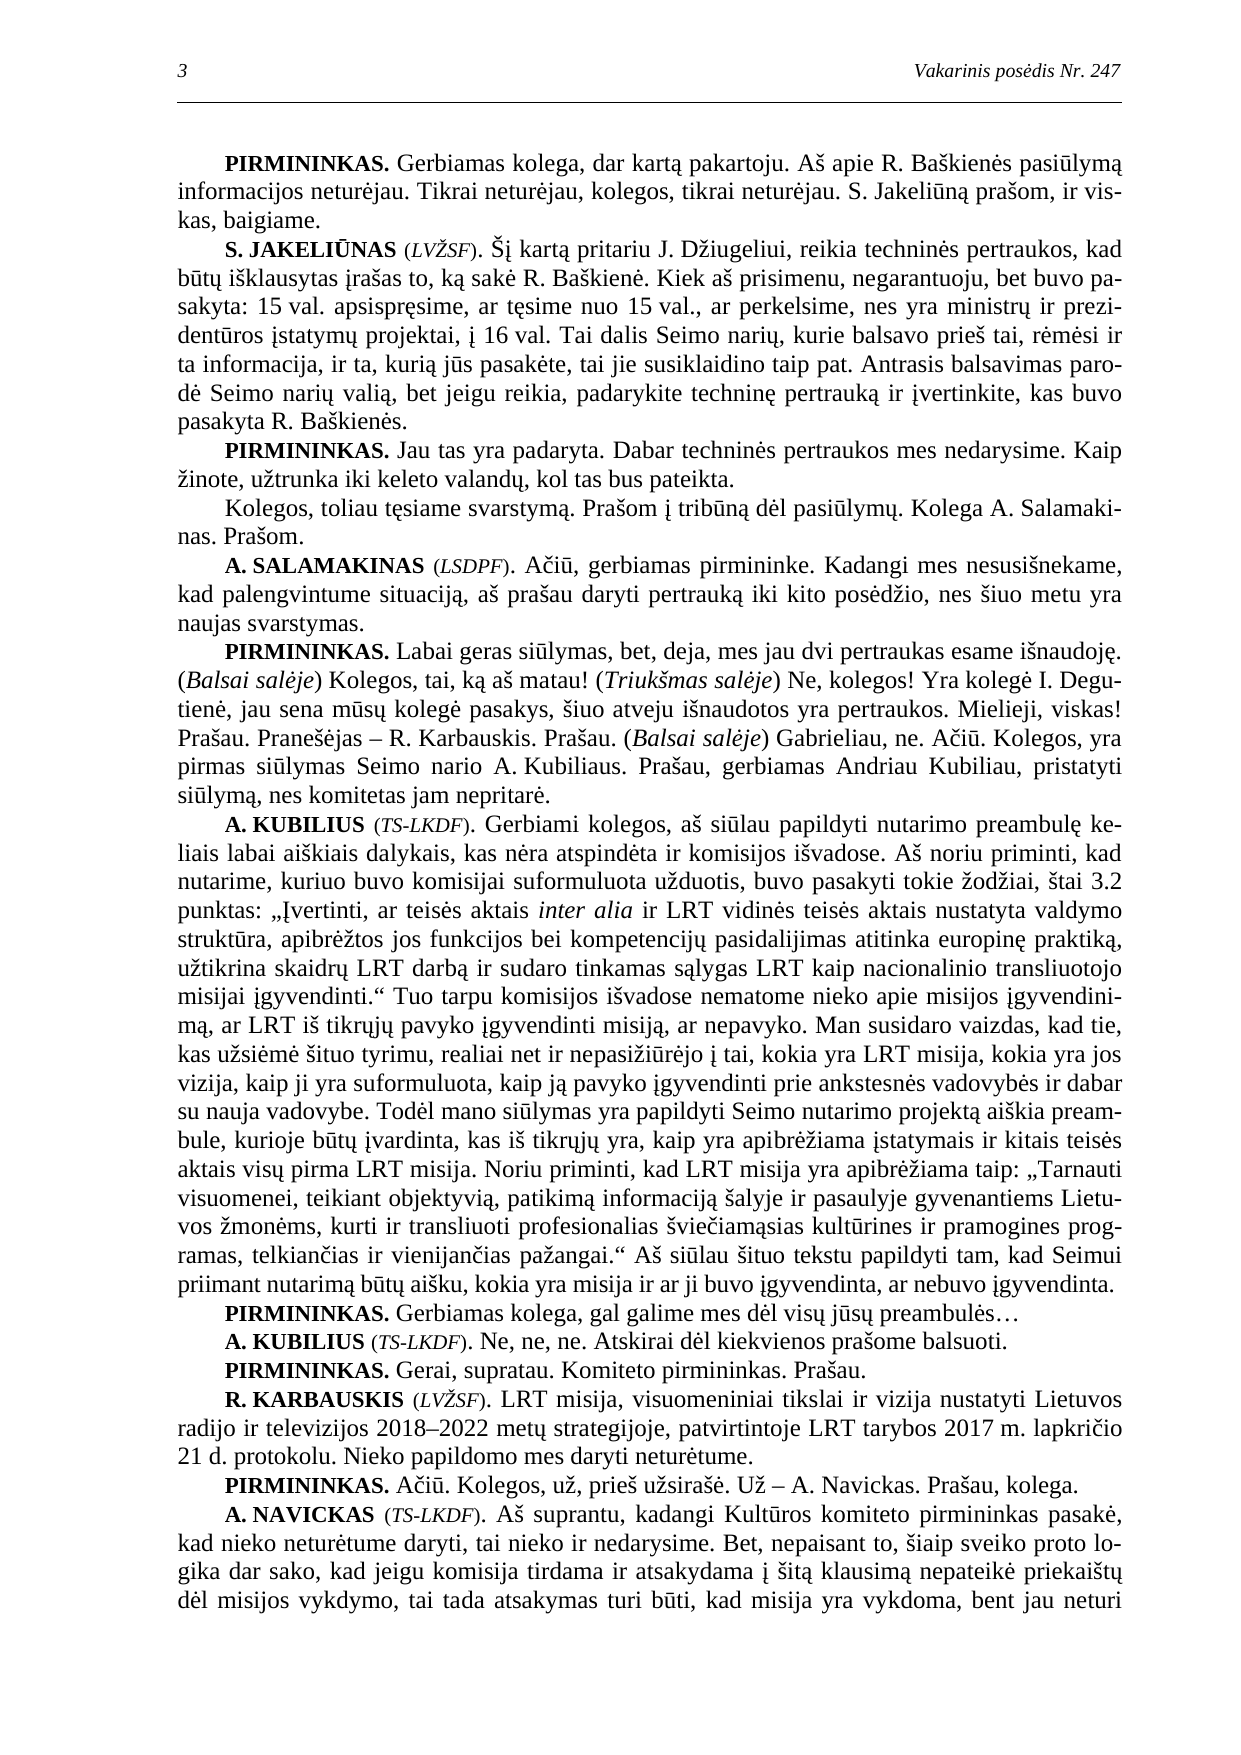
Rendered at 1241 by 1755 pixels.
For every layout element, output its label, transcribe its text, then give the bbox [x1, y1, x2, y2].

text A. NAVICKAS (TS-LKDF). Aš su­pran­tu, ka­dan­gi Kul­tū­ros ko­mi­te­to pir­mi­nin­kas pa­sa­kė, kad nie­ko ne­tu­rė­tu­me da­ry­ti, tai nie­ko ir ne­da­ry­si­me. Bet, ne­pai­sant to, šiaip svei­ko pro­to lo­gi­ka dar sa­ko, kad jei­gu ko­mi­si­ja tir­da­ma ir at­sa­ky­da­ma į ši­tą klau­si­mą ne­pa­tei­kė prie­kaiš­tų dėl mi­si­jos vyk­dy­mo, tai ta­da at­sa­ky­mas tu­ri bū­ti, kad mi­si­ja yra vyk­do­ma, bent jau ne­tu­ri [177, 1499, 1122, 1614]
text PIRMININKAS. Jau tas yra pa­da­ry­ta. Da­bar tech­ni­nės per­trau­kos mes ne­da­ry­si­me. Kaip ži­no­te, už­trun­ka iki ke­le­to va­lan­dų, kol tas bus pa­teik­ta. [177, 435, 1122, 493]
text S. JAKELIŪNAS (LVŽSF). Šį kar­tą pri­ta­riu J. Džiu­ge­liui, rei­kia tech­ni­nės per­trau­kos, kad bū­tų iš­klau­sy­tas įra­šas to, ką sa­kė R. Baš­kie­nė. Kiek aš pri­si­me­nu, ne­ga­ran­tuo­ju, bet bu­vo pa­sa­ky­ta: 15 val. ap­si­sprę­si­me, ar tę­si­me nuo 15 val., ar per­kel­si­me, nes yra mi­nist­rų ir pre­zi­den­tū­ros įsta­ty­mų pro­jek­tai, į 16 val. Tai da­lis Sei­mo na­rių, ku­rie bal­sa­vo prieš tai, rė­mė­si ir ta in­for­ma­ci­ja, ir ta, ku­rią jūs pa­sa­kė­te, tai jie su­si­klai­di­no taip pat. Ant­ra­sis bal­sa­vi­mas pa­ro­dė Sei­mo na­rių va­lią, bet jei­gu rei­kia, pa­da­ry­ki­te tech­ni­nę per­trau­ką ir įver­tin­ki­te, kas bu­vo pa­sa­ky­ta R. Baš­kie­nės. [177, 234, 1122, 435]
text R. KARBAUSKIS (LVŽSF). LRT mi­si­ja, vi­suo­me­ni­niai tiks­lai ir vi­zi­ja nu­sta­ty­ti Lie­tu­vos ra­di­jo ir te­le­vi­zi­jos 2018–2022 me­tų stra­te­gi­jo­je, pa­tvir­tin­to­je LRT ta­ry­bos 2017 m. lap­kri­čio 21 d. pro­to­ko­lu. Nie­ko pa­pil­do­mo mes da­ry­ti ne­tu­rė­tu­me. [177, 1384, 1122, 1470]
text PIRMININKAS. Ger­bia­mas ko­le­ga, gal ga­li­me mes dėl vi­sų jū­sų pre­am­bu­lės… [177, 1298, 1122, 1326]
text PIRMININKAS. La­bai ge­ras siū­ly­mas, bet, de­ja, mes jau dvi per­trau­kas esa­me iš­nau­do­ję. (Bal­sai sa­lė­je) Ko­le­gos, tai, ką aš ma­tau! (Triukš­mas sa­lė­je) Ne, ko­le­gos! Yra ko­le­gė I. De­gu­tie­nė, jau se­na mū­sų ko­le­gė pa­sa­kys, šiuo at­ve­ju iš­nau­do­tos yra per­trau­kos. Mie­lie­ji, vis­kas! Pra­šau. Pra­ne­šė­jas – R. Kar­baus­kis. Pra­šau. (Bal­sai sa­lė­je) Gab­rie­liau, ne. Ačiū. Ko­le­gos, yra pir­mas siū­ly­mas Sei­mo na­rio A. Ku­bi­liaus. Pra­šau, ger­bia­mas An­driau Ku­bi­liau, pri­sta­ty­ti siū­ly­mą, nes ko­mi­te­tas jam ne­pri­ta­rė. [177, 636, 1122, 809]
text A. KUBILIUS (TS-LKDF). Ger­bia­mi ko­le­gos, aš siū­lau pa­pil­dy­ti nu­ta­ri­mo pre­am­bu­lę ke­liais la­bai aiš­kiais da­ly­kais, kas nė­ra at­spin­dė­ta ir ko­mi­si­jos iš­va­do­se. Aš no­riu pri­min­ti, kad nu­ta­ri­me, ku­riuo bu­vo ko­mi­si­jai su­for­mu­luo­ta už­duo­tis, bu­vo pa­sa­ky­ti to­kie žo­džiai, štai 3.2 punk­tas: „Įver­tin­ti, ar tei­sės ak­tais in­ter alia ir LRT vi­di­nės tei­sės ak­tais nu­sta­ty­ta val­dy­mo struk­tū­ra, api­brėž­tos jos funk­ci­jos bei kom­pe­ten­ci­jų pa­si­da­li­ji­mas ati­tin­ka eu­ro­pi­nę prak­ti­ką, už­tik­ri­na skaid­rų LRT dar­bą ir su­da­ro tin­ka­mas są­ly­gas LRT kaip na­cio­na­li­nio tran­sliuo­to­jo mi­si­jai įgy­ven­din­ti.“ Tuo tar­pu ko­mi­si­jos iš­va­do­se ne­ma­to­me nie­ko apie mi­si­jos įgy­ven­di­ni­mą, ar LRT iš tik­rų­jų pa­vy­ko įgy­ven­din­ti mi­si­ją, ar ne­pa­vy­ko. Man su­si­da­ro vaiz­das, kad tie, kas už­si­ė­mė ši­tuo ty­ri­mu, re­a­liai net ir ne­pa­si­žiū­rė­jo į tai, ko­kia yra LRT mi­si­ja, ko­kia yra jos vi­zi­ja, kaip ji yra su­for­mu­luo­ta, kaip ją pa­vy­ko įgy­ven­din­ti prie anks­tes­nės va­do­vy­bės ir da­bar su nau­ja va­do­vy­be. To­dėl ma­no siū­ly­mas yra pa­pil­dy­ti Sei­mo nu­ta­ri­mo pro­jek­tą aiš­kia pre­am­bu­le, ku­rio­je bū­tų įvar­din­ta, kas iš tik­rų­jų yra, kaip yra api­brė­žia­ma įsta­ty­mais ir ki­tais tei­sės ak­tais vi­sų pir­ma LRT mi­si­ja. No­riu pri­min­ti, kad LRT mi­si­ja yra api­brė­žia­ma taip: „Tar­nau­ti vi­suo­me­nei, tei­kiant ob­jek­ty­vią, pa­ti­ki­mą in­for­ma­ci­ją ša­ly­je ir pa­sau­ly­je gy­ve­nan­tiems Lie­tu­vos žmo­nėms, kur­ti ir tran­sliuo­ti pro­fe­sio­na­lias švie­čia­mą­sias kul­tū­ri­nes ir pra­mo­gi­nes pro­g­ra­mas, tel­kian­čias ir vie­ni­jan­čias pa­žan­gai.“ Aš siū­lau ši­tuo teks­tu pa­pil­dy­ti tam, kad Sei­mui pri­imant nu­ta­ri­mą bū­tų aiš­ku, ko­kia yra mi­si­ja ir ar ji bu­vo įgy­ven­din­ta, ar ne­bu­vo įgy­ven­din­ta. [177, 809, 1122, 1298]
text A. SALAMAKINAS (LSDPF). Ačiū, ger­bia­mas pir­mi­nin­ke. Ka­dan­gi mes nesu­si­šne­ka­me, kad pa­leng­vin­tu­me si­tu­a­ci­ją, aš pra­šau da­ry­ti per­trau­ką iki ki­to po­sė­džio, nes šiuo me­tu yra nau­jas svars­ty­mas. [177, 550, 1122, 636]
text PIRMININKAS. Ačiū. Ko­le­gos, už, prieš už­si­ra­šė. Už – A. Na­vic­kas. Pra­šau, ko­le­ga. [177, 1470, 1122, 1499]
text A. KUBILIUS (TS-LKDF). Ne, ne, ne. At­ski­rai dėl kiek­vie­nos pra­šo­me bal­suo­ti. [177, 1326, 1122, 1355]
text Ko­le­gos, to­liau tę­sia­me svars­ty­mą. Pra­šom į tri­bū­ną dėl pa­siū­ly­mų. Ko­le­ga A. Sa­la­ma­ki­nas. Pra­šom. [177, 493, 1122, 550]
text PIRMININKAS. Ger­bia­mas ko­le­ga, dar kar­tą pa­kar­to­ju. Aš apie R. Baš­kie­nės pa­siū­ly­mą in­for­ma­ci­jos ne­tu­rė­jau. Tik­rai ne­tu­rė­jau, ko­le­gos, tik­rai ne­tu­rė­jau. S. Ja­ke­liū­ną pra­šom, ir vis­kas, bai­gia­me. [177, 148, 1122, 234]
text PIRMININKAS. Ge­rai, su­pra­tau. Ko­mi­te­to pir­mi­nin­kas. Pra­šau. [177, 1355, 1122, 1384]
